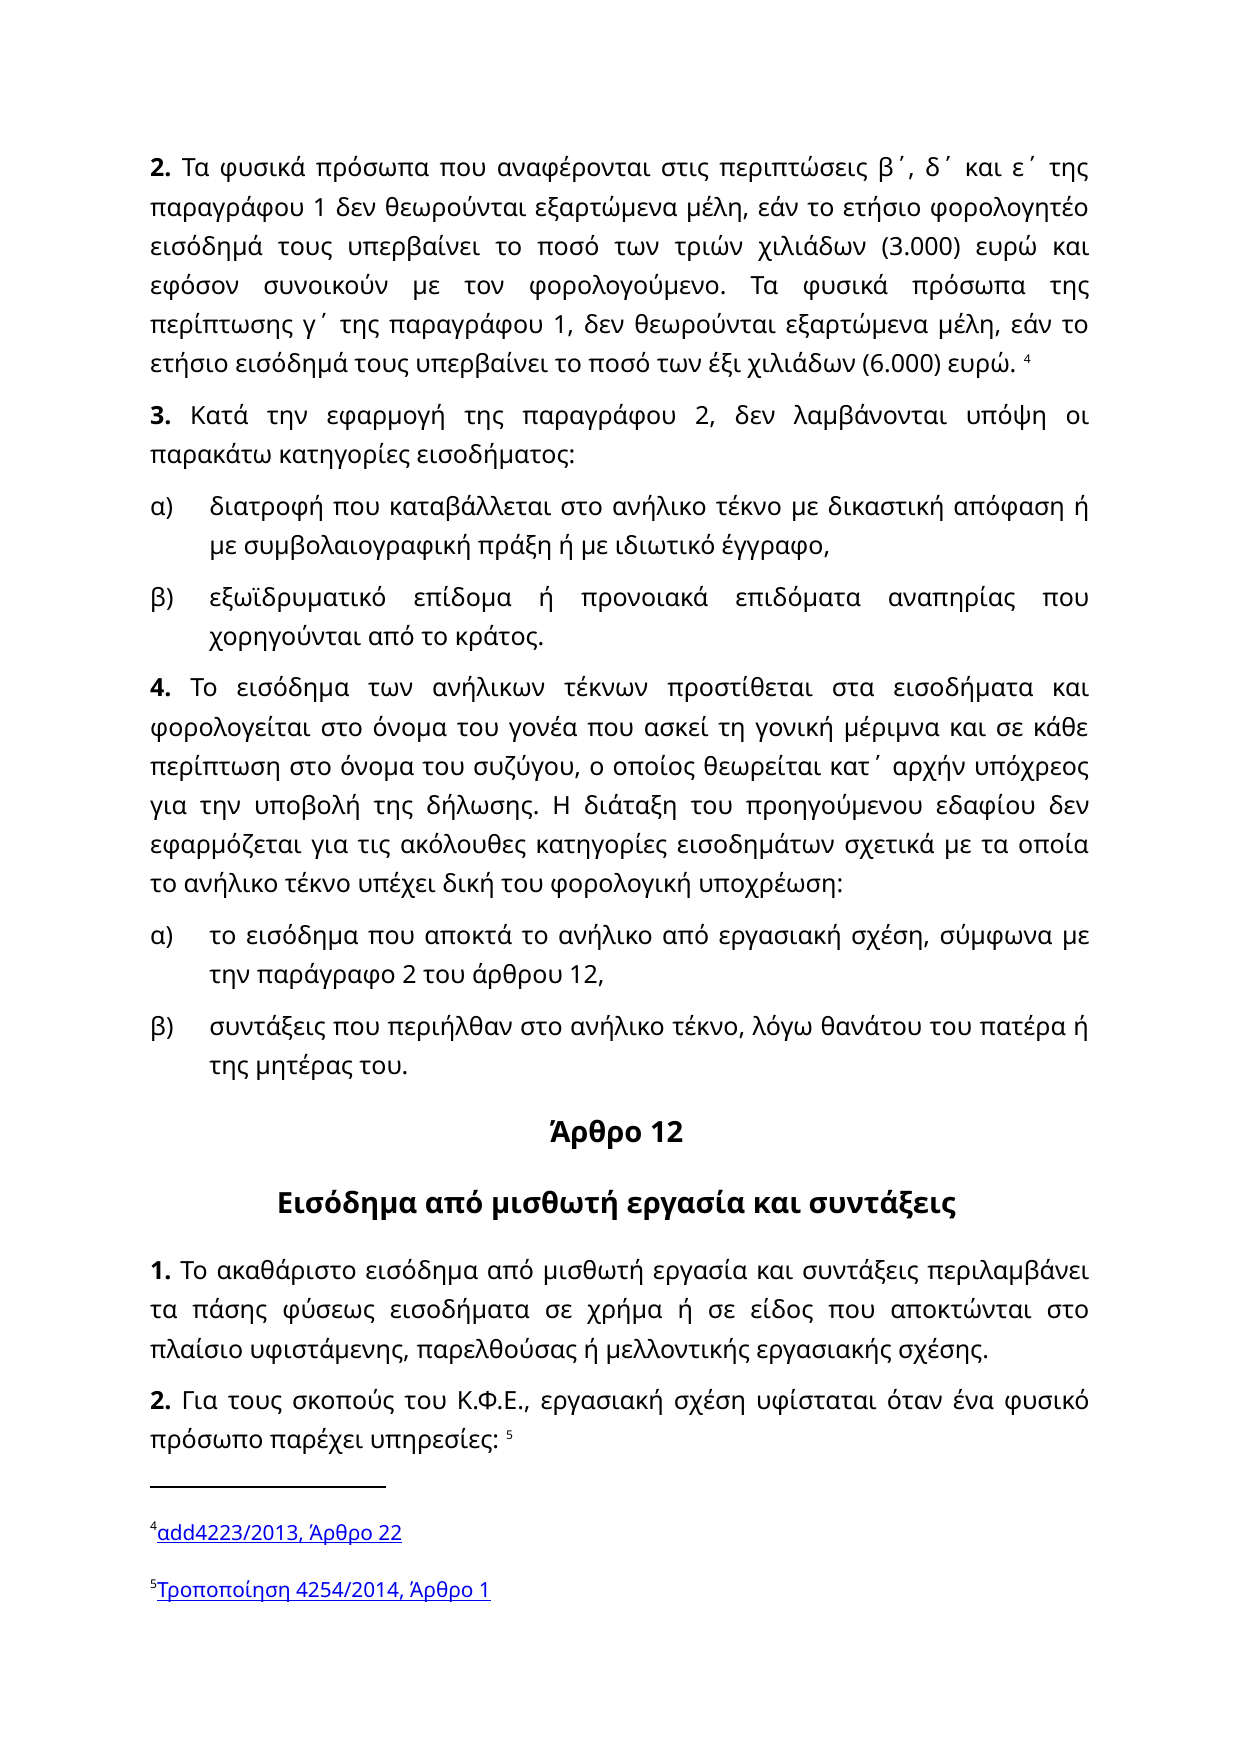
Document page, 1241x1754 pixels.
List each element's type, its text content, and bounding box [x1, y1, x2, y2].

text 3. Κατά την εφαρμογή της παραγράφου 2, δεν λαμβάνονται υπόψη οι παρακάτω κατηγορίες εισοδήματος: [150, 397, 1090, 471]
text 2. Για τους σκοπούς του Κ.Φ.Ε., εργασιακή σχέση υφίσταται όταν ένα φυσικό πρόσωπο παρέχει υπηρεσίες: [150, 1383, 1090, 1456]
text αdd4223/2013, Άρθρο 22 [150, 1518, 1090, 1546]
text 4. Το εισόδημα των ανήλικων τέκνων προστίθεται στα εισοδήματα και φορολογείται στο όνομα του γονέα που ασκεί τη γονική μέριμνα και σε κάθε περίπτωση στο όνομα του συζύγου, ο οποίος θεωρείται κατ΄ αρχήν υπόχρεος για την υποβολή της δήλωσης. Η διάταξη του προηγούμενου εδαφίου δεν εφαρμόζεται για τις ακόλουθες κατηγορίες εισοδημάτων σχετικά με τα οποία το ανήλικο τέκνο υπέχει δική του φορολογική υποχρέωση: [150, 670, 1090, 900]
text Τροποποίηση 4254/2014, Άρθρο 1 [150, 1576, 1090, 1604]
list β) εξωϊδρυματικό επίδομα ή προνοιακά επιδόματα αναπηρίας που χορηγούνται από το κράτος. [150, 579, 1090, 652]
list α) το εισόδημα που αποκτά το ανήλικο από εργασιακή σχέση, σύμφωνα με την παράγραφο 2 του άρθρου 12, [150, 917, 1090, 991]
list β) συντάξεις που περιήλθαν στο ανήλικο τέκνο, λόγω θανάτου του πατέρα ή της μητέρας του. [150, 1008, 1090, 1082]
text 1. Το ακαθάριστο εισόδημα από μισθωτή εργασία και συντάξεις περιλαμβάνει τα πάσης φύσεως εισοδήματα σε χρήμα ή σε είδος που αποκτώνται στο πλαίσιο υφιστάμενης, παρελθούσας ή μελλοντικής εργασιακής σχέσης. [150, 1253, 1090, 1365]
text 2. Τα φυσικά πρόσωπα που αναφέρονται στις περιπτώσεις β΄, δ΄ και ε΄ της παραγράφου 1 δεν θεωρούνται εξαρτώμενα μέλη, εάν το ετήσιο φορολογητέο εισόδημά τους υπερβαίνει το ποσό των τριών χιλιάδων (3.000) ευρώ και εφόσον συνοικούν με τον φορολογούμενο. Τα φυσικά πρόσωπα της περίπτωσης γ΄ της παραγράφου 1, δεν θεωρούνται εξαρτώμενα μέλη, εάν το ετήσιο εισόδημά τους υπερβαίνει το ποσό των έξι χιλιάδων (6.000) ευρώ. [150, 150, 1090, 380]
subtitle Άρθρο 12 [150, 1112, 1090, 1151]
subtitle Εισόδημα από μισθωτή εργασία και συντάξεις [150, 1182, 1090, 1222]
list α) διατροφή που καταβάλλεται στο ανήλικο τέκνο με δικαστική απόφαση ή με συμβολαιογραφική πράξη ή με ιδιωτικό έγγραφο, [150, 488, 1090, 562]
